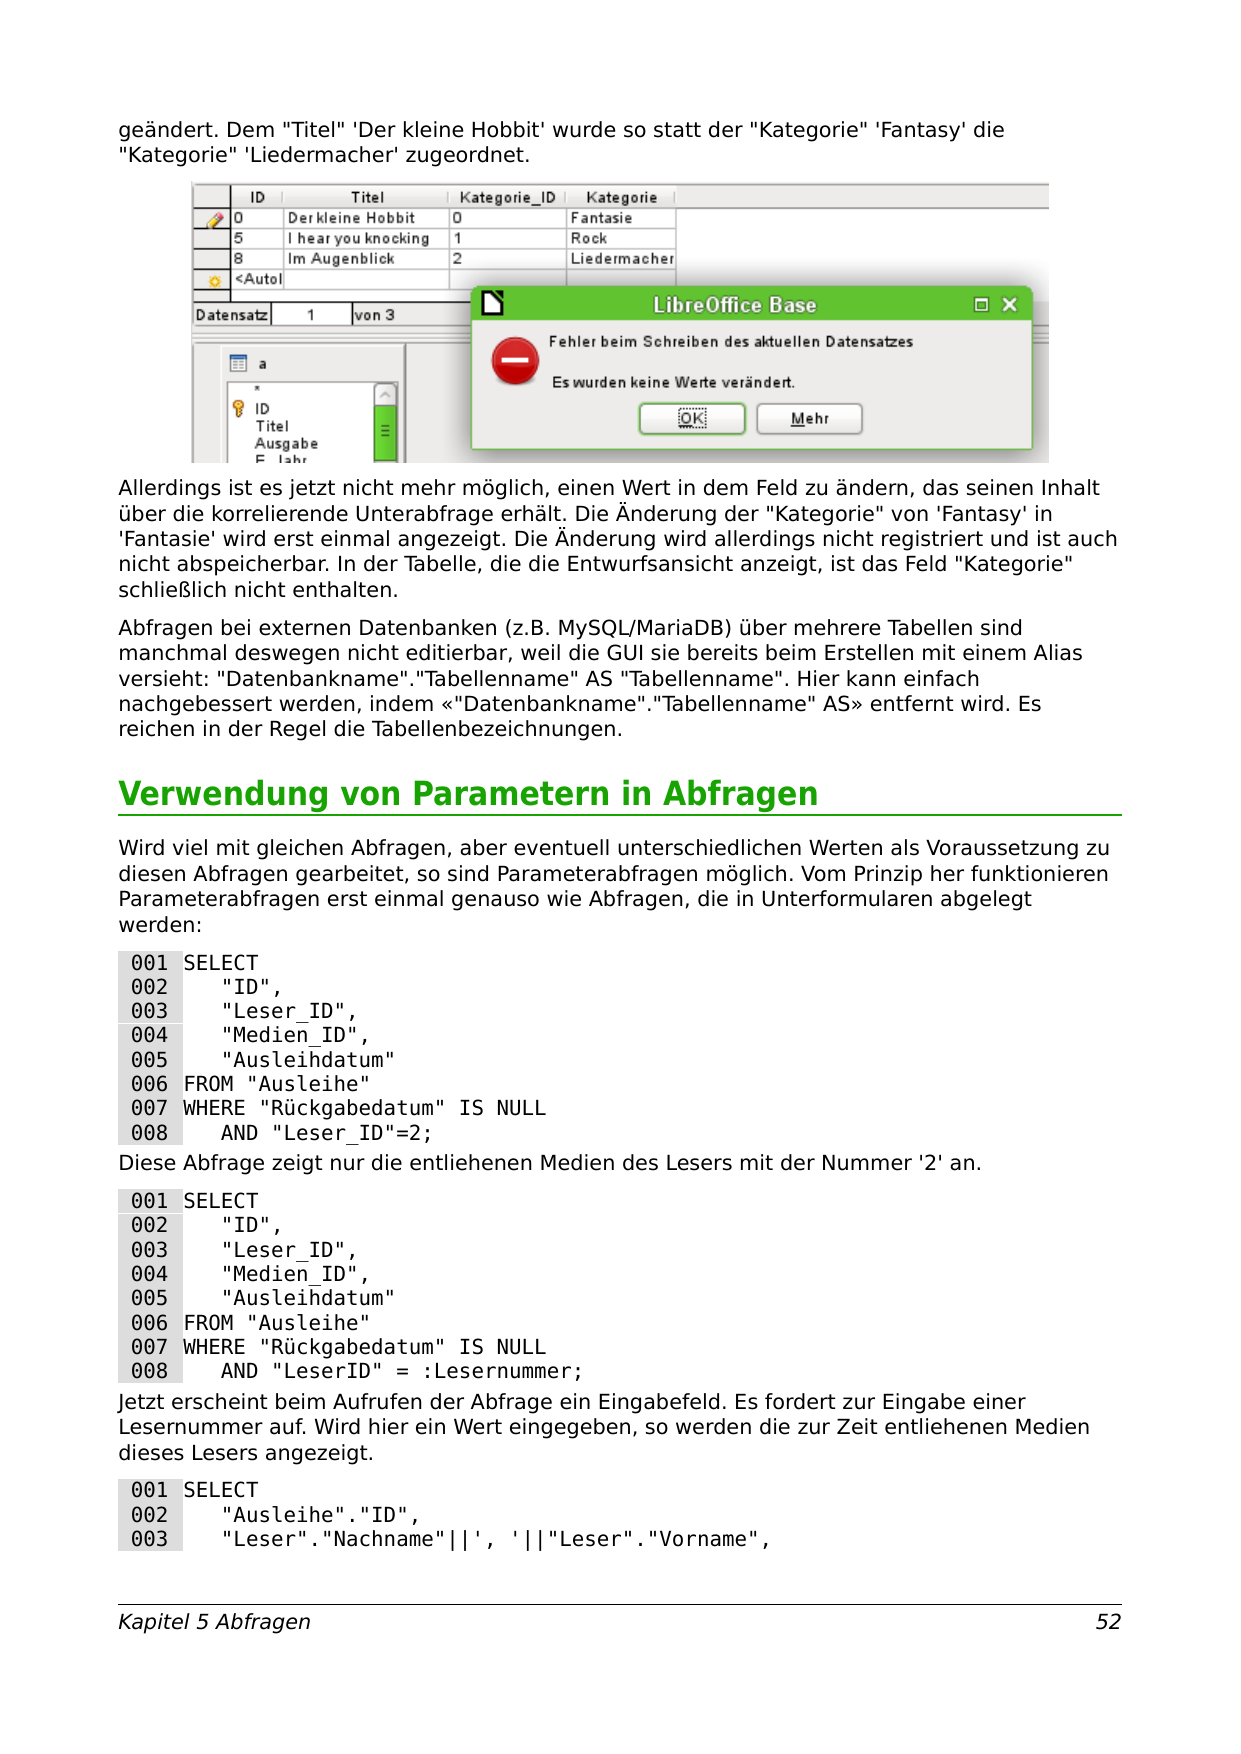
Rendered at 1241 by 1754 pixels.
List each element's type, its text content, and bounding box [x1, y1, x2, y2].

list AND "Leser_ID"=2; [183, 1121, 1122, 1145]
list "Ausleihdatum" [183, 1048, 1122, 1072]
list "Ausleihdatum" [183, 1286, 1122, 1311]
list SELECT [118, 1478, 1122, 1503]
list SELECT [183, 951, 1122, 975]
list SELECT [183, 1189, 1122, 1213]
list WHERE "Rückgabedatum" IS NULL [183, 1335, 1122, 1359]
list "Leser"."Nachname"||', '||"Leser"."Vorname", [183, 1527, 1122, 1551]
text Abfragen bei externen Datenbanken (z.B. MySQL/MariaDB) über mehrere Tabellen sind manchmal deswegen nicht editierbar, weil die GUI sie bereits beim Erstellen mit einem Alias versieht: "Datenbankname"."Tabellenname" AS "Tabellenname". Hier kann einfach nachgebessert werden, indem «"Datenbankname"."Tabellenname" AS» entfernt wird. Es reichen in der Regel die Tabellenbezeichnungen. [118, 616, 1122, 742]
list "ID", [118, 1213, 1122, 1238]
text Wird viel mit gleichen Abfragen, aber eventuell unterschiedlichen Werten als Voraussetzung zu diesen Abfragen gearbeitet, so sind Parameterabfragen möglich. Vom Prinzip her funktionieren Parameterabfragen erst einmal genauso wie Abfragen, die in Unterformularen abgelegt werden: [118, 836, 1122, 937]
list "ID", [183, 975, 1122, 999]
list "Leser_ID", [183, 1238, 1122, 1262]
text Jetzt erscheint beim Aufrufen der Abfrage ein Eingabefeld. Es fordert zur Eingabe einer Lesernummer auf. Wird hier ein Wert eingegeben, so werden die zur Zeit entliehenen Medien dieses Lesers angezeigt. [118, 1390, 1122, 1465]
list AND "LeserID" = :Lesernummer; [183, 1359, 1122, 1383]
list "Medien_ID", [183, 1262, 1122, 1286]
list "Leser_ID", [183, 999, 1122, 1023]
list "Ausleihe"."ID", [183, 1503, 1122, 1527]
list FROM "Ausleihe" [183, 1311, 1122, 1335]
list "Medien_ID", [118, 1023, 1122, 1048]
text Allerdings ist es jetzt nicht mehr möglich, einen Wert in dem Feld zu ändern, das seinen Inhalt über die korrelierende Unterabfrage erhält. Die Änderung der "Kategorie" von 'Fantasy' in 'Fantasie' wird erst einmal angezeigt. Die Änderung wird allerdings nicht registriert und ist auch nicht abspeicherbar. In der Tabelle, die die Entwurfsansicht anzeigt, ist das Feld "Kategorie" schließlich nicht enthalten. [118, 476, 1122, 602]
list WHERE "Rückgabedatum" IS NULL [183, 1096, 1122, 1121]
text geändert. Dem "Titel" 'Der kleine Hobbit' wurde so statt der "Kategorie" 'Fantasy' die "Kategorie" 'Liedermacher' zugeordnet. [118, 118, 1122, 168]
text Diese Abfrage zeigt nur die entliehenen Medien des Lesers mit der Nummer '2' an. [118, 1151, 1122, 1176]
subtitle Verwendung von Parametern in Abfragen [118, 775, 1122, 814]
list FROM "Ausleihe" [183, 1072, 1122, 1096]
picture [191, 181, 1049, 463]
